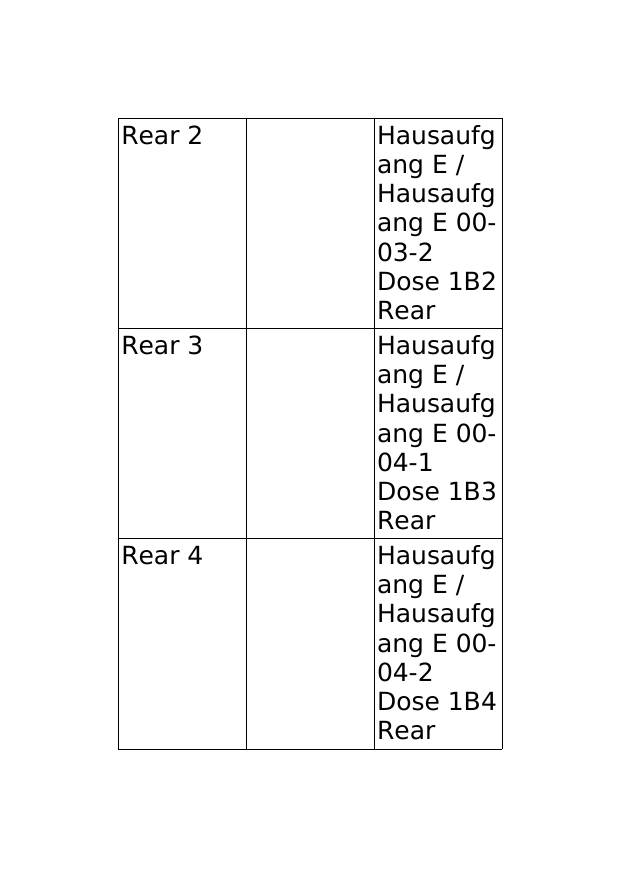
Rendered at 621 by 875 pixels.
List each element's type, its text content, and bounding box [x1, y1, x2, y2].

table_cell Rear 2 [119, 119, 246, 328]
table_cell Rear 4 [119, 539, 246, 748]
table_cell [247, 539, 374, 748]
table_cell [247, 119, 374, 328]
table_cell Hausaufgang E / Hausaufgang E 00-03-2 Dose 1B2 Rear [375, 119, 502, 328]
table_cell Hausaufgang E / Hausaufgang E 00-04-1 Dose 1B3 Rear [375, 329, 502, 538]
table_cell [247, 329, 374, 538]
table_cell Rear 3 [119, 329, 246, 538]
table_cell Hausaufgang E / Hausaufgang E 00-04-2 Dose 1B4 Rear [375, 539, 502, 748]
